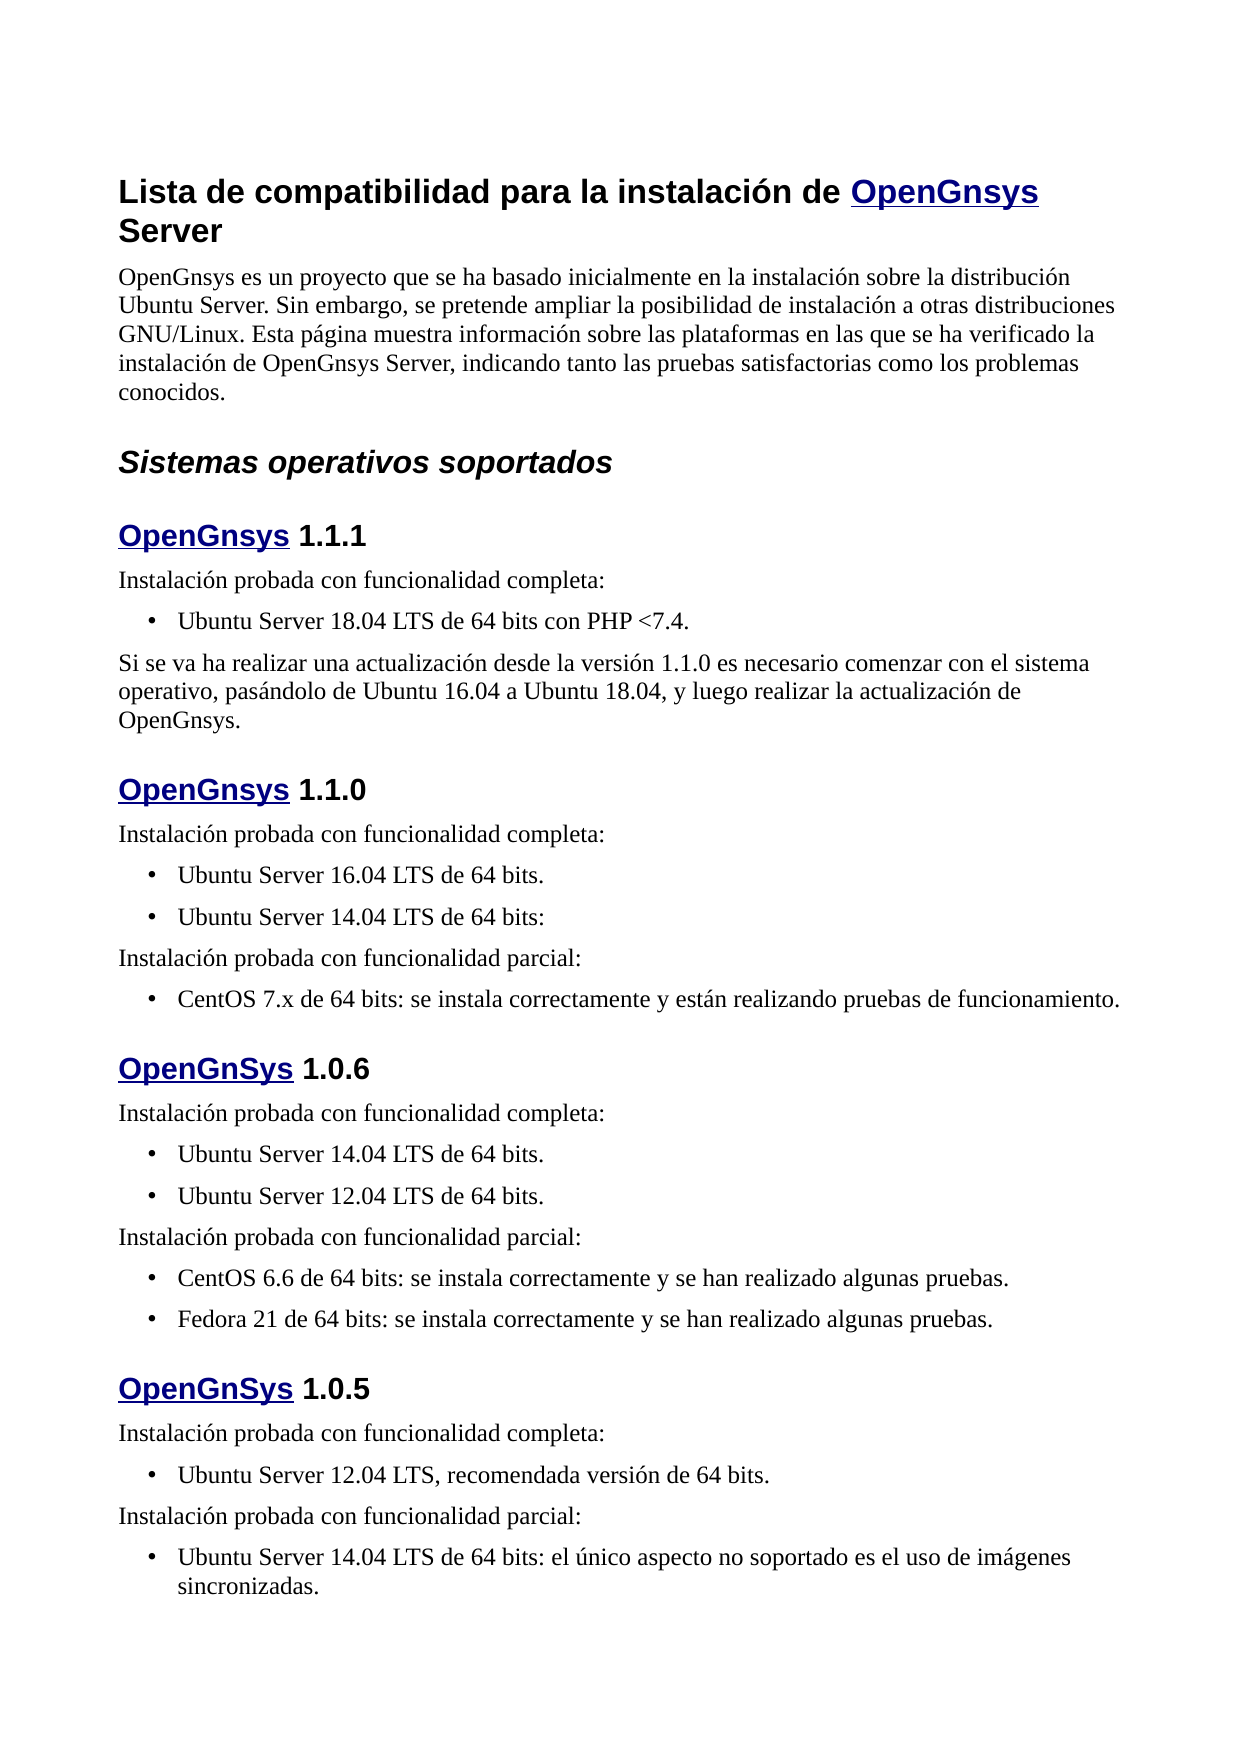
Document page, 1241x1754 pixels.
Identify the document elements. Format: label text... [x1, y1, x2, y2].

list Fedora 21 de 64 bits: se instala correctamente y se han realizado algunas pruebas. [148, 1304, 1122, 1333]
subtitle Lista de compatibilidad para la instalación de OpenGnsys Server [118, 172, 1122, 249]
list Ubuntu Server 16.04 LTS de 64 bits. [148, 860, 1122, 889]
subtitle Sistemas operativos soportados [118, 443, 1122, 480]
list CentOS 7.x de 64 bits: se instala correctamente y están realizando pruebas de funcionamiento. [148, 984, 1122, 1013]
text OpenGnsys es un proyecto que se ha basado inicialmente en la instalación sobre la distribución Ubuntu Server. Sin embargo, se pretende ampliar la posibilidad de instalación a otras distribuciones GNU/Linux. Esta página muestra información sobre las plataformas en las que se ha verificado la instalación de OpenGnsys Server, indicando tanto las pruebas satisfactorias como los problemas conocidos. [118, 262, 1122, 405]
list CentOS 6.6 de 64 bits: se instala correctamente y se han realizado algunas pruebas. [148, 1263, 1122, 1292]
list Ubuntu Server 14.04 LTS de 64 bits. [148, 1139, 1122, 1168]
subtitle OpenGnSys 1.0.5 [118, 1371, 1122, 1406]
text Instalación probada con funcionalidad parcial: [118, 1501, 1122, 1530]
text Instalación probada con funcionalidad completa: [118, 565, 1122, 594]
list Ubuntu Server 18.04 LTS de 64 bits con PHP <7.4. [148, 606, 1122, 635]
list Ubuntu Server 14.04 LTS de 64 bits: el único aspecto no soportado es el uso de imágenes sincronizadas. [148, 1542, 1122, 1600]
subtitle OpenGnsys 1.1.0 [118, 771, 1122, 807]
text Instalación probada con funcionalidad parcial: [118, 1222, 1122, 1251]
subtitle OpenGnsys 1.1.1 [118, 517, 1122, 553]
list Ubuntu Server 12.04 LTS de 64 bits. [148, 1181, 1122, 1209]
text Instalación probada con funcionalidad completa: [118, 819, 1122, 848]
subtitle OpenGnSys 1.0.6 [118, 1050, 1122, 1086]
text Instalación probada con funcionalidad completa: [118, 1098, 1122, 1127]
text Si se va ha realizar una actualización desde la versión 1.1.0 es necesario comenzar con el sistema operativo, pasándolo de Ubuntu 16.04 a Ubuntu 18.04, y luego realizar la actualización de OpenGnsys. [118, 648, 1122, 734]
list Ubuntu Server 12.04 LTS, recomendada versión de 64 bits. [148, 1460, 1122, 1488]
text Instalación probada con funcionalidad parcial: [118, 943, 1122, 972]
text Instalación probada con funcionalidad completa: [118, 1418, 1122, 1447]
list Ubuntu Server 14.04 LTS de 64 bits: [148, 902, 1122, 930]
